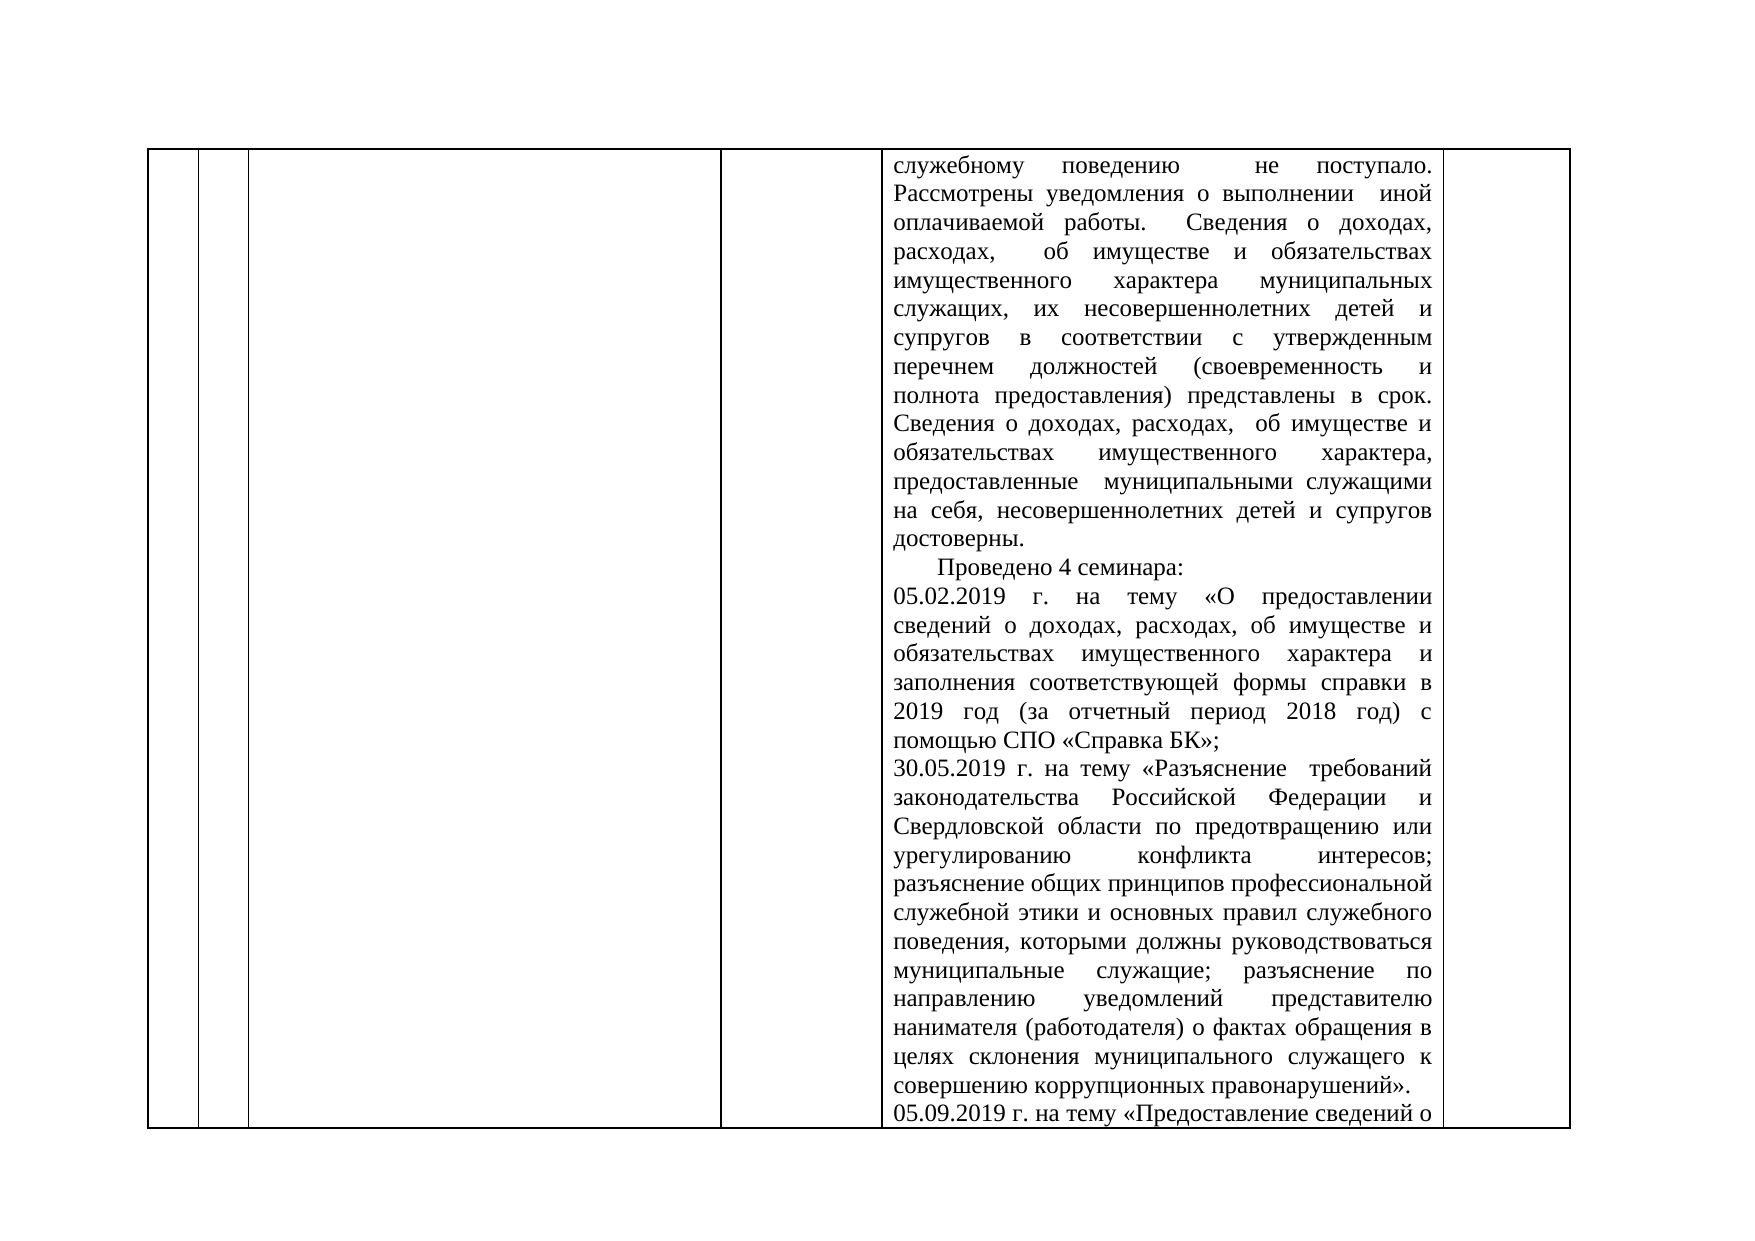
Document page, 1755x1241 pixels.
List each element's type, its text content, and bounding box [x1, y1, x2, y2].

table_cell [199, 150, 248, 1127]
table_cell служебному поведению не поступало. Рассмотрены уведомления о выполнении иной оплачиваемой работы. Сведения о доходах, расходах, об имуществе и обязательствах имущественного характера муниципальных служащих, их несовершеннолетних детей и супругов в соответствии с утвержденным перечнем должностей (своевременность и полнота предоставления) представлены в срок. Сведения о доходах, расходах, об имуществе и обязательствах имущественного характера, предоставленные муниципальными служащими на себя, несовершеннолетних детей и супругов достоверны. Проведено 4 семинара: 05.02.2019 г. на тему «О предоставлении сведений о доходах, расходах, об имуществе и обязательствах имущественного характера и заполнения соответствующей формы справки в 2019 год (за отчетный период 2018 год) с помощью СПО «Справка БК»; 30.05.2019 г. на тему «Разъяснение требований законодательства Российской Федерации и Свердловской области по предотвращению или урегулированию конфликта интересов; разъяснение общих принципов профессиональной служебной этики и основных правил служебного поведения, которыми должны руководствоваться муниципальные служащие; разъяснение по направлению уведомлений представителю нанимателя (работодателя) о фактах обращения в целях склонения муниципального служащего к совершению коррупционных правонарушений». 05.09.2019 г. на тему «Предоставление сведений о [883, 150, 1443, 1127]
table_cell [249, 150, 720, 1127]
table_cell [1607, 148, 1611, 1127]
table_cell [1596, 148, 1600, 1127]
table_cell В течение планируемого периода [722, 150, 881, 1127]
table_cell [1662, 148, 1666, 1127]
table_cell [1574, 148, 1596, 1127]
table_cell [149, 150, 198, 1127]
table_cell [1444, 150, 1569, 1127]
table_cell [1614, 148, 1662, 1127]
